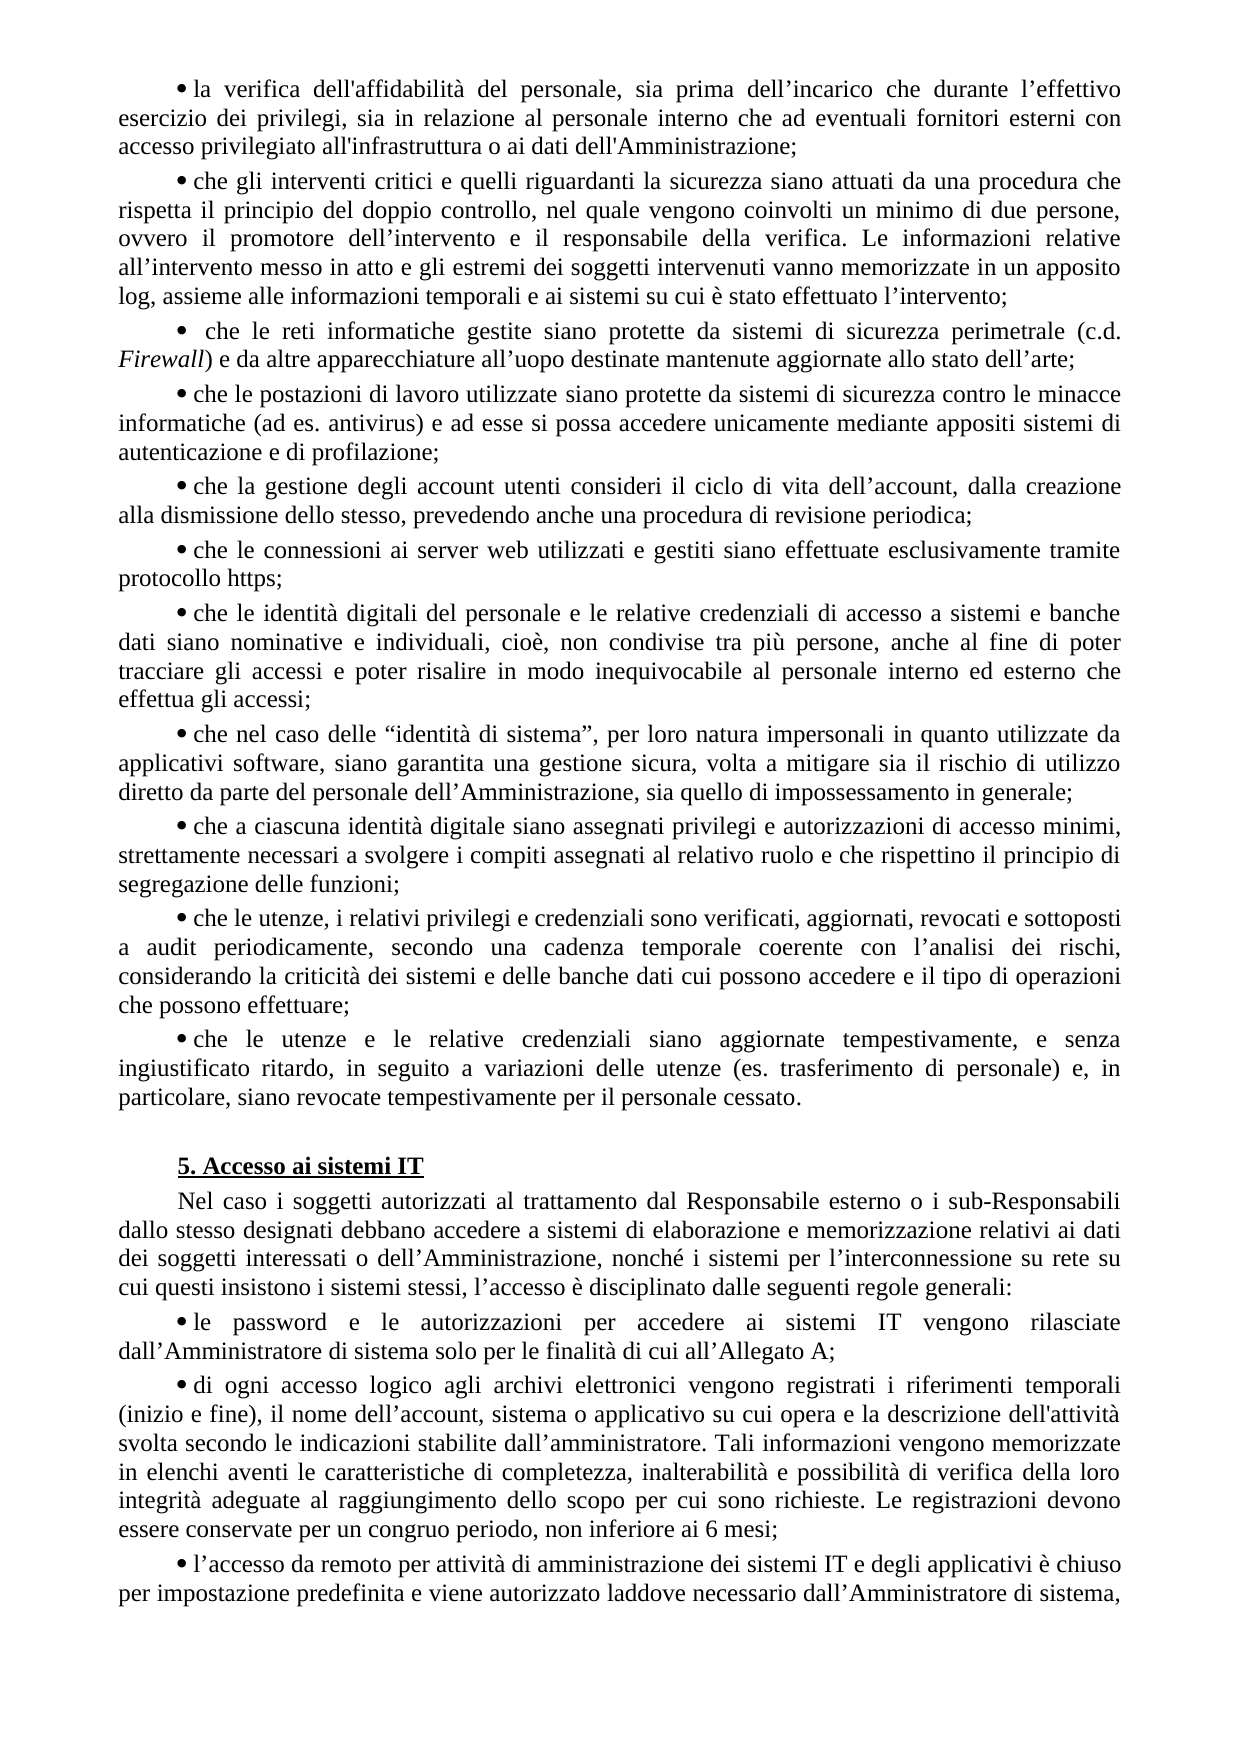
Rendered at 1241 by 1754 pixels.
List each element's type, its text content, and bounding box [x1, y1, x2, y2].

list che gli interventi critici e quelli riguardanti la sicurezza siano attuati da una procedura che rispetta il principio del doppio controllo, nel quale vengono coinvolti un minimo di due persone, ovvero il promotore dell’intervento e il responsabile della verifica. Le informazioni relative all’intervento messo in atto e gli estremi dei soggetti intervenuti vanno memorizzate in un apposito log, assieme alle informazioni temporali e ai sistemi su cui è stato effettuato l’intervento; [118, 166, 1122, 310]
list l’accesso da remoto per attività di amministrazione dei sistemi IT e degli applicativi è chiuso per impostazione predefinita e viene autorizzato laddove necessario dall’Amministratore di sistema, [118, 1549, 1122, 1606]
list che le utenze, i relativi privilegi e credenziali sono verificati, aggiornati, revocati e sottoposti a audit periodicamente, secondo una cadenza temporale coerente con l’analisi dei rischi, considerando la criticità dei sistemi e delle banche dati cui possono accedere e il tipo di operazioni che possono effettuare; [118, 903, 1122, 1018]
list che le postazioni di lavoro utilizzate siano protette da sistemi di sicurezza contro le minacce informatiche (ad es. antivirus) e ad esse si possa accedere unicamente mediante appositi sistemi di autenticazione e di profilazione; [118, 379, 1122, 465]
list che a ciascuna identità digitale siano assegnati privilegi e autorizzazioni di accesso minimi, strettamente necessari a svolgere i compiti assegnati al relativo ruolo e che rispettino il principio di segregazione delle funzioni; [118, 811, 1122, 898]
list che le identità digitali del personale e le relative credenziali di accesso a sistemi e banche dati siano nominative e individuali, cioè, non condivise tra più persone, anche al fine di poter tracciare gli accessi e poter risalire in modo inequivocabile al personale interno ed esterno che effettua gli accessi; [118, 598, 1122, 713]
list di ogni accesso logico agli archivi elettronici vengono registrati i riferimenti temporali (inizio e fine), il nome dell’account, sistema o applicativo su cui opera e la descrizione dell'attività svolta secondo le indicazioni stabilite dall’amministratore. Tali informazioni vengono memorizzate in elenchi aventi le caratteristiche di completezza, inalterabilità e possibilità di verifica della loro integrità adeguate al raggiungimento dello scopo per cui sono richieste. Le registrazioni devono essere conservate per un congruo periodo, non inferiore ai 6 mesi; [118, 1370, 1122, 1543]
list che nel caso delle “identità di sistema”, per loro natura impersonali in quanto utilizzate da applicativi software, siano garantita una gestione sicura, volta a mitigare sia il rischio di utilizzo diretto da parte del personale dell’Amministrazione, sia quello di impossessamento in generale; [118, 719, 1122, 805]
list che le connessioni ai server web utilizzati e gestiti siano effettuate esclusivamente tramite protocollo https; [118, 535, 1122, 592]
list le password e le autorizzazioni per accedere ai sistemi IT vengono rilasciate dall’Amministratore di sistema solo per le finalità di cui all’Allegato A; [118, 1307, 1122, 1364]
list che le utenze e le relative credenziali siano aggiornate tempestivamente, e senza ingiustificato ritardo, in seguito a variazioni delle utenze (es. trasferimento di personale) e, in particolare, siano revocate tempestivamente per il personale cessato. [118, 1024, 1122, 1111]
list che le reti informatiche gestite siano protette da sistemi di sicurezza perimetrale (c.d. Firewall) e da altre apparecchiature all’uopo destinate mantenute aggiornate allo stato dell’arte; [118, 316, 1122, 373]
list che la gestione degli account utenti consideri il ciclo di vita dell’account, dalla creazione alla dismissione dello stesso, prevedendo anche una procedura di revisione periodica; [118, 471, 1122, 529]
text 5. Accesso ai sistemi IT [118, 1151, 1122, 1180]
text Nel caso i soggetti autorizzati al trattamento dal Responsabile esterno o i sub-Responsabili dallo stesso designati debbano accedere a sistemi di elaborazione e memorizzazione relativi ai dati dei soggetti interessati o dell’Amministrazione, nonché i sistemi per l’interconnessione su rete su cui questi insistono i sistemi stessi, l’accesso è disciplinato dalle seguenti regole generali: [118, 1186, 1122, 1301]
list la verifica dell'affidabilità del personale, sia prima dell’incarico che durante l’effettivo esercizio dei privilegi, sia in relazione al personale interno che ad eventuali fornitori esterni con accesso privilegiato all'infrastruttura o ai dati dell'Amministrazione; [118, 74, 1122, 160]
